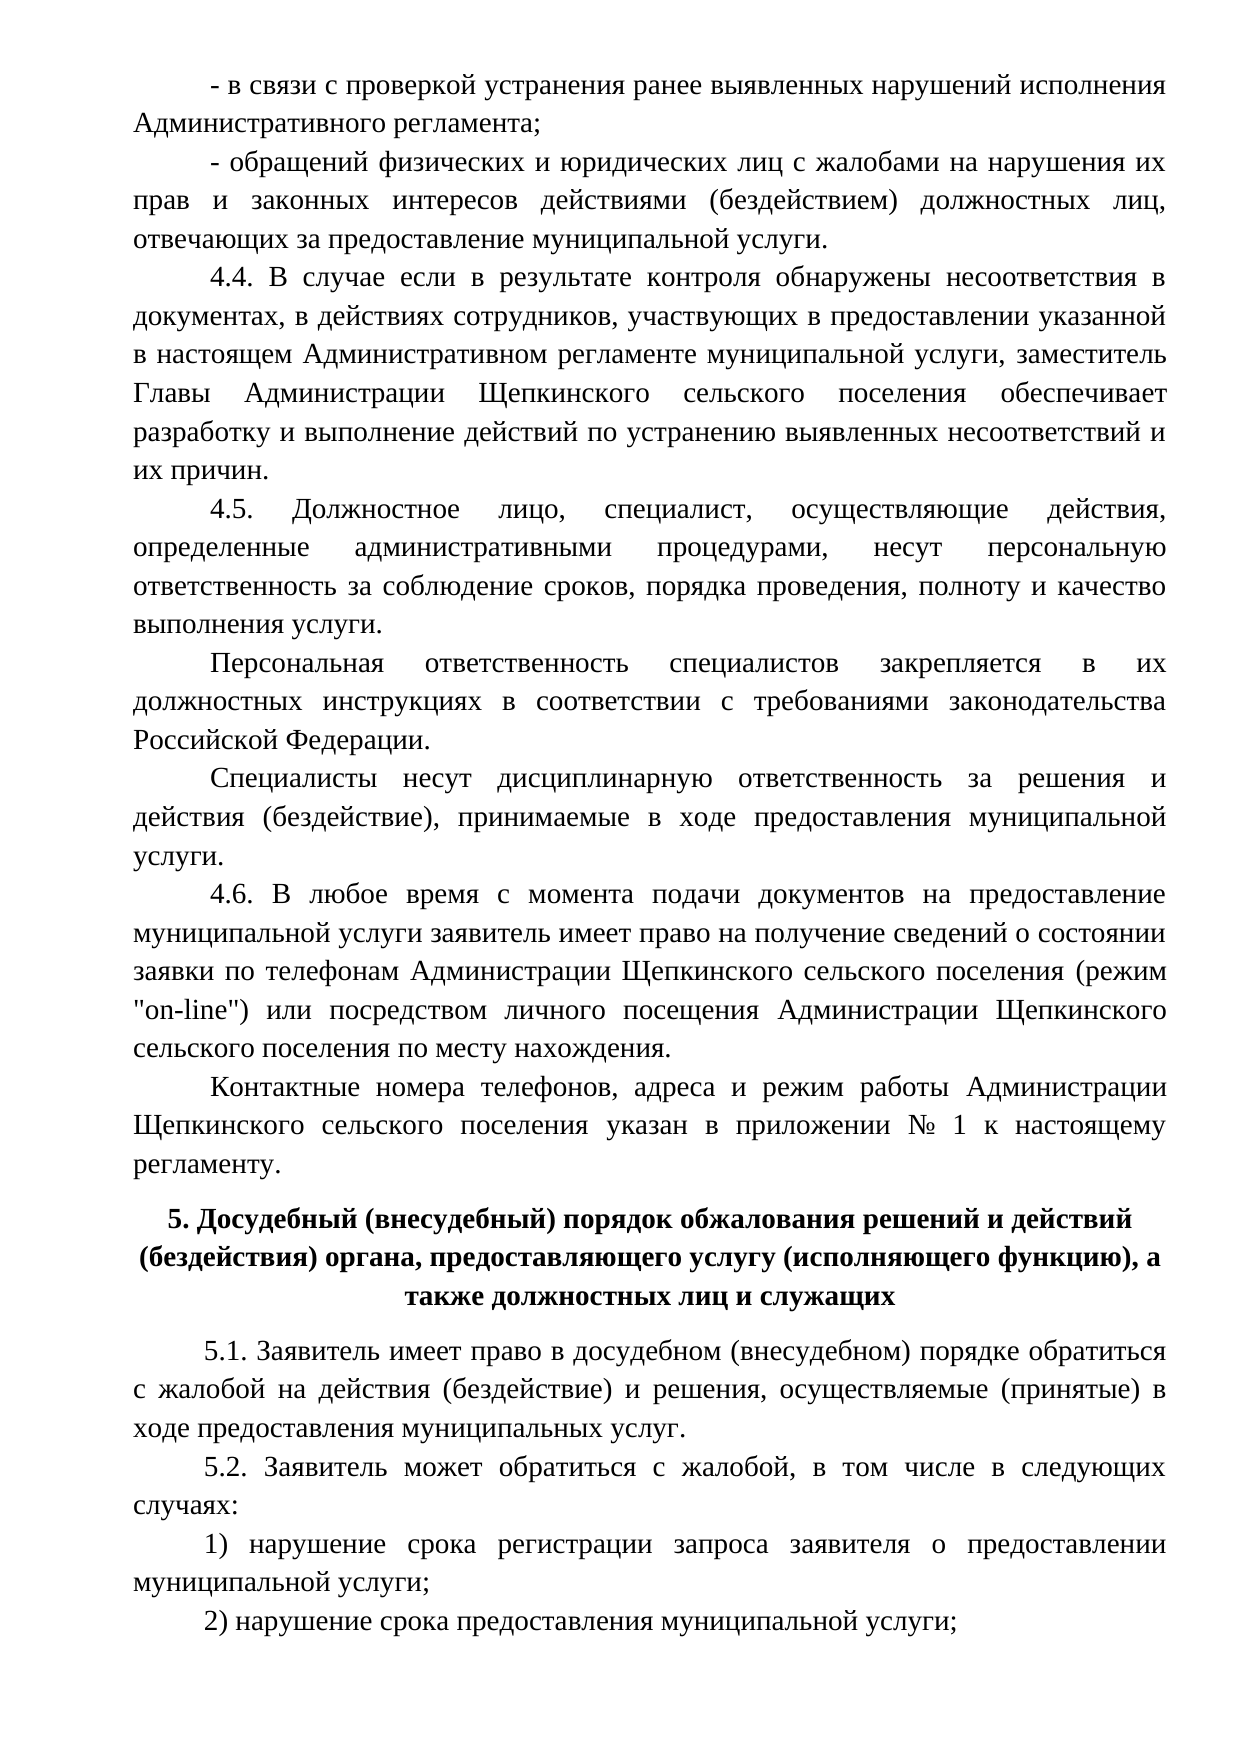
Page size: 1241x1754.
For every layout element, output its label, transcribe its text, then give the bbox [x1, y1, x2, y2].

text Специалисты несут дисциплинарную ответственность за решения и действия (бездействие), принимаемые в ходе предоставления муниципальной услуги. [133, 761, 1167, 871]
text 5.1. Заявитель имеет право в досудебном (внесудебном) порядке обратиться с жалобой на действия (бездействие) и решения, осуществляемые (принятые) в ходе предоставления муниципальных услуг. [133, 1333, 1167, 1444]
text Персональная ответственность специалистов закрепляется в их должностных инструкциях в соответствии с требованиями законодательства Российской Федерации. [133, 645, 1167, 756]
text 4.4. В случае если в результате контроля обнаружены несоответствия в документах, в действиях сотрудников, участвующих в предоставлении указанной в настоящем Административном регламенте муниципальной услуги, заместитель Главы Администрации Щепкинского сельского поселения обеспечивает разработку и выполнение действий по устранению выявленных несоответствий и их причин. [133, 259, 1167, 486]
text 4.5. Должностное лицо, специалист, осуществляющие действия, определенные административными процедурами, несут персональную ответственность за соблюдение сроков, порядка проведения, полноту и качество выполнения услуги. [133, 491, 1167, 640]
text - обращений физических и юридических лиц с жалобами на нарушения их прав и законных интересов действиями (бездействием) должностных лиц, отвечающих за предоставление муниципальной услуги. [133, 144, 1167, 254]
text 1) нарушение срока регистрации запроса заявителя о предоставлении муниципальной услуги; [133, 1526, 1167, 1598]
text 5. Досудебный (внесудебный) порядок обжалования решений и действий (бездействия) органа, предоставляющего услугу (исполняющего функцию), а также должностных лиц и служащих [133, 1201, 1167, 1312]
text 5.2. Заявитель может обратиться с жалобой, в том числе в следующих случаях: [133, 1449, 1167, 1521]
text - в связи с проверкой устранения ранее выявленных нарушений исполнения Административного регламента; [133, 67, 1167, 139]
text 4.6. В любое время с момента подачи документов на предоставление муниципальной услуги заявитель имеет право на получение сведений о состоянии заявки по телефонам Администрации Щепкинского сельского поселения (режим "on-line") или посредством личного посещения Администрации Щепкинского сельского поселения по месту нахождения. [133, 876, 1167, 1064]
text 2) нарушение срока предоставления муниципальной услуги; [133, 1603, 1167, 1636]
text Контактные номера телефонов, адреса и режим работы Администрации Щепкинского сельского поселения указан в приложении № 1 к настоящему регламенту. [133, 1069, 1167, 1179]
